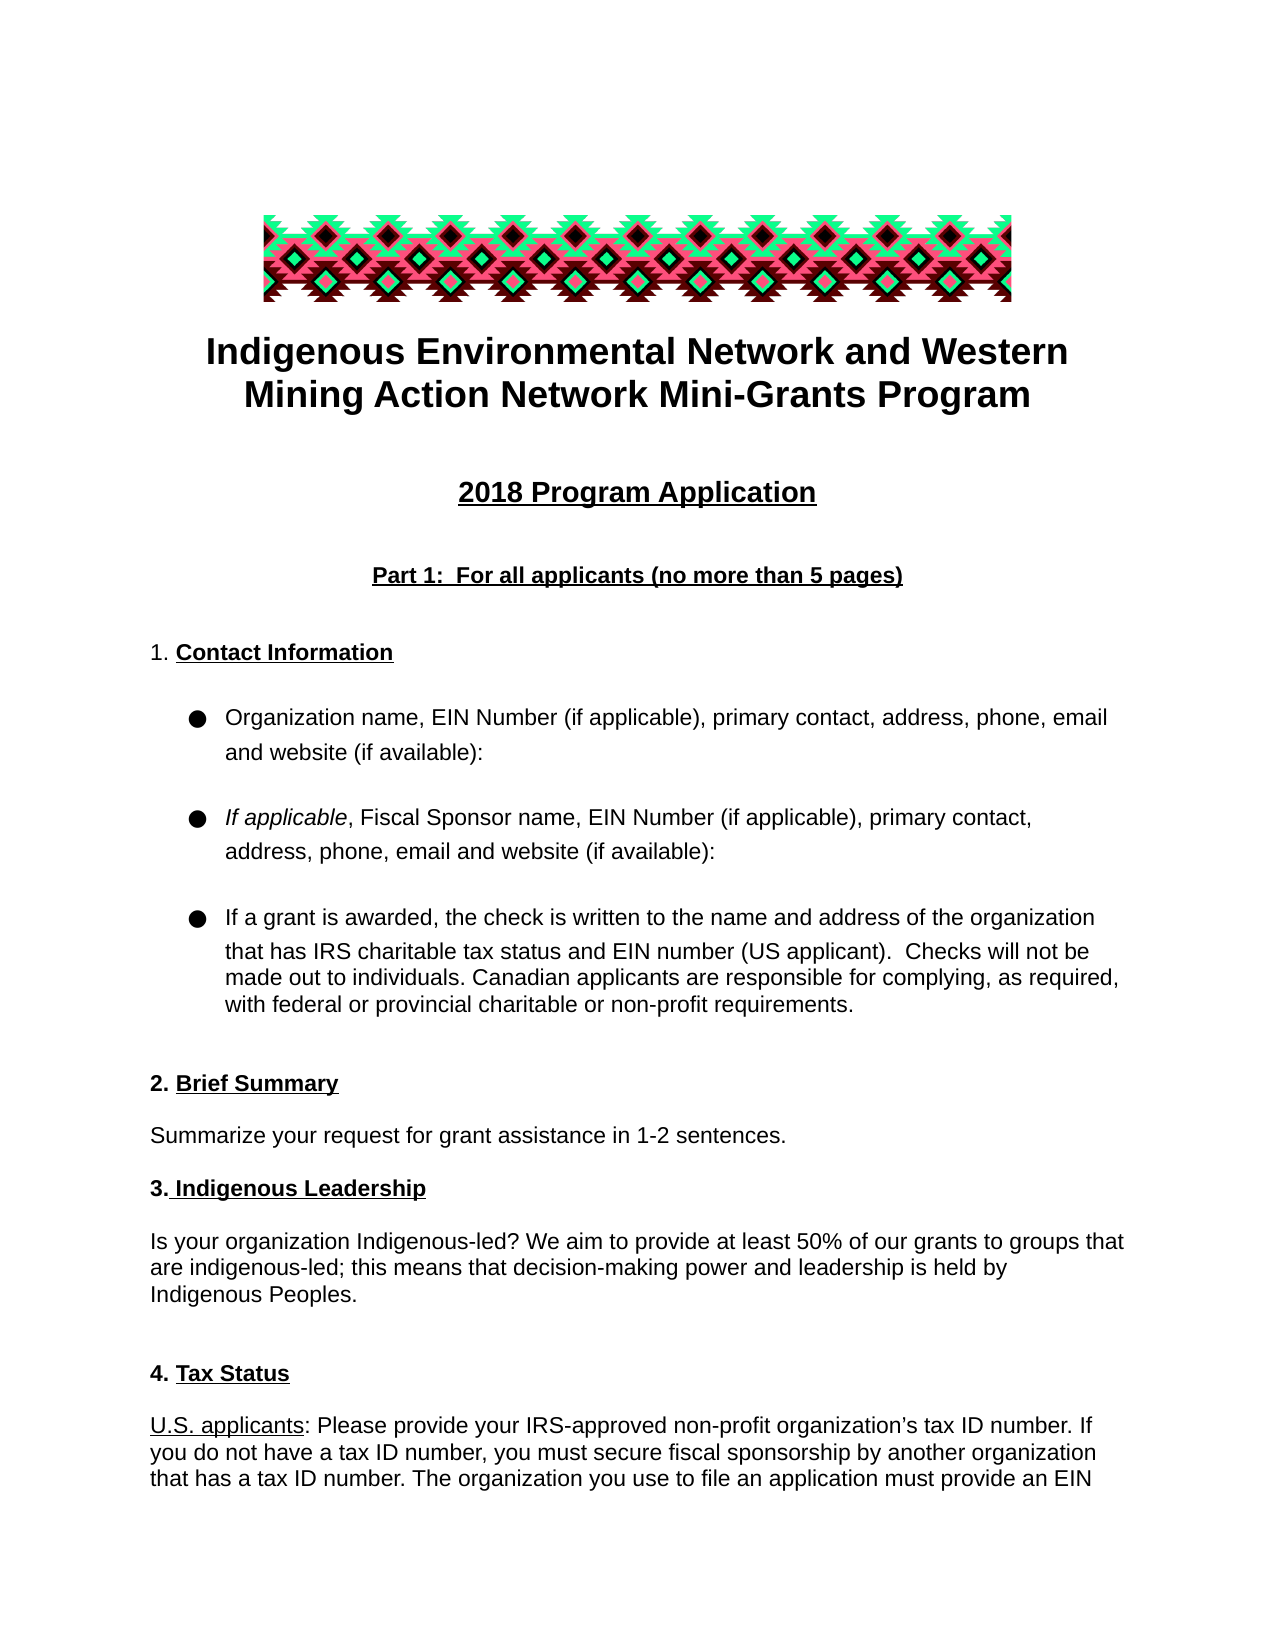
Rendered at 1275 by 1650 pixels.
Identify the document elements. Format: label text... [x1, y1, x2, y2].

list Organization name, EIN Number (if applicable), primary contact, address, phone, email and website (if available): [187, 692, 1125, 765]
text 1. Contact Information [150, 639, 1125, 665]
list If applicable, Fiscal Sponsor name, EIN Number (if applicable), primary contact, address, phone, email and website (if available): [187, 791, 1125, 865]
text Is your organization Indigenous-led? We aim to provide at least 50% of our grants to groups that are indigenous-led; this means that decision-making power and leadership is held by Indigenous Peoples. [150, 1228, 1125, 1307]
text 2. Brief Summary [150, 1070, 1125, 1096]
text Indigenous Environmental Network and Western Mining Action Network Mini-Grants Program [150, 329, 1125, 415]
text 2018 Program Application [150, 475, 1125, 509]
text Part 1: For all applicants (no more than 5 pages) [150, 562, 1125, 588]
text U.S. applicants: Please provide your IRS-approved non-profit organization’s tax ID number. If you do not have a tax ID number, you must secure fiscal sponsorship by another organization that has a tax ID number. The organization you use to file an application must provide an EIN [150, 1412, 1125, 1491]
text 4. Tax Status [150, 1360, 1125, 1386]
list If a grant is awarded, the check is written to the name and address of the organization that has IRS charitable tax status and EIN number (US applicant). Checks will not be made out to individuals. Canadian applicants are responsible for complying, as required, with federal or provincial charitable or non-profit requirements. [187, 891, 1125, 1017]
text Summarize your request for grant assistance in 1-2 sentences. [150, 1122, 1125, 1149]
text 3. Indigenous Leadership [150, 1175, 1125, 1202]
